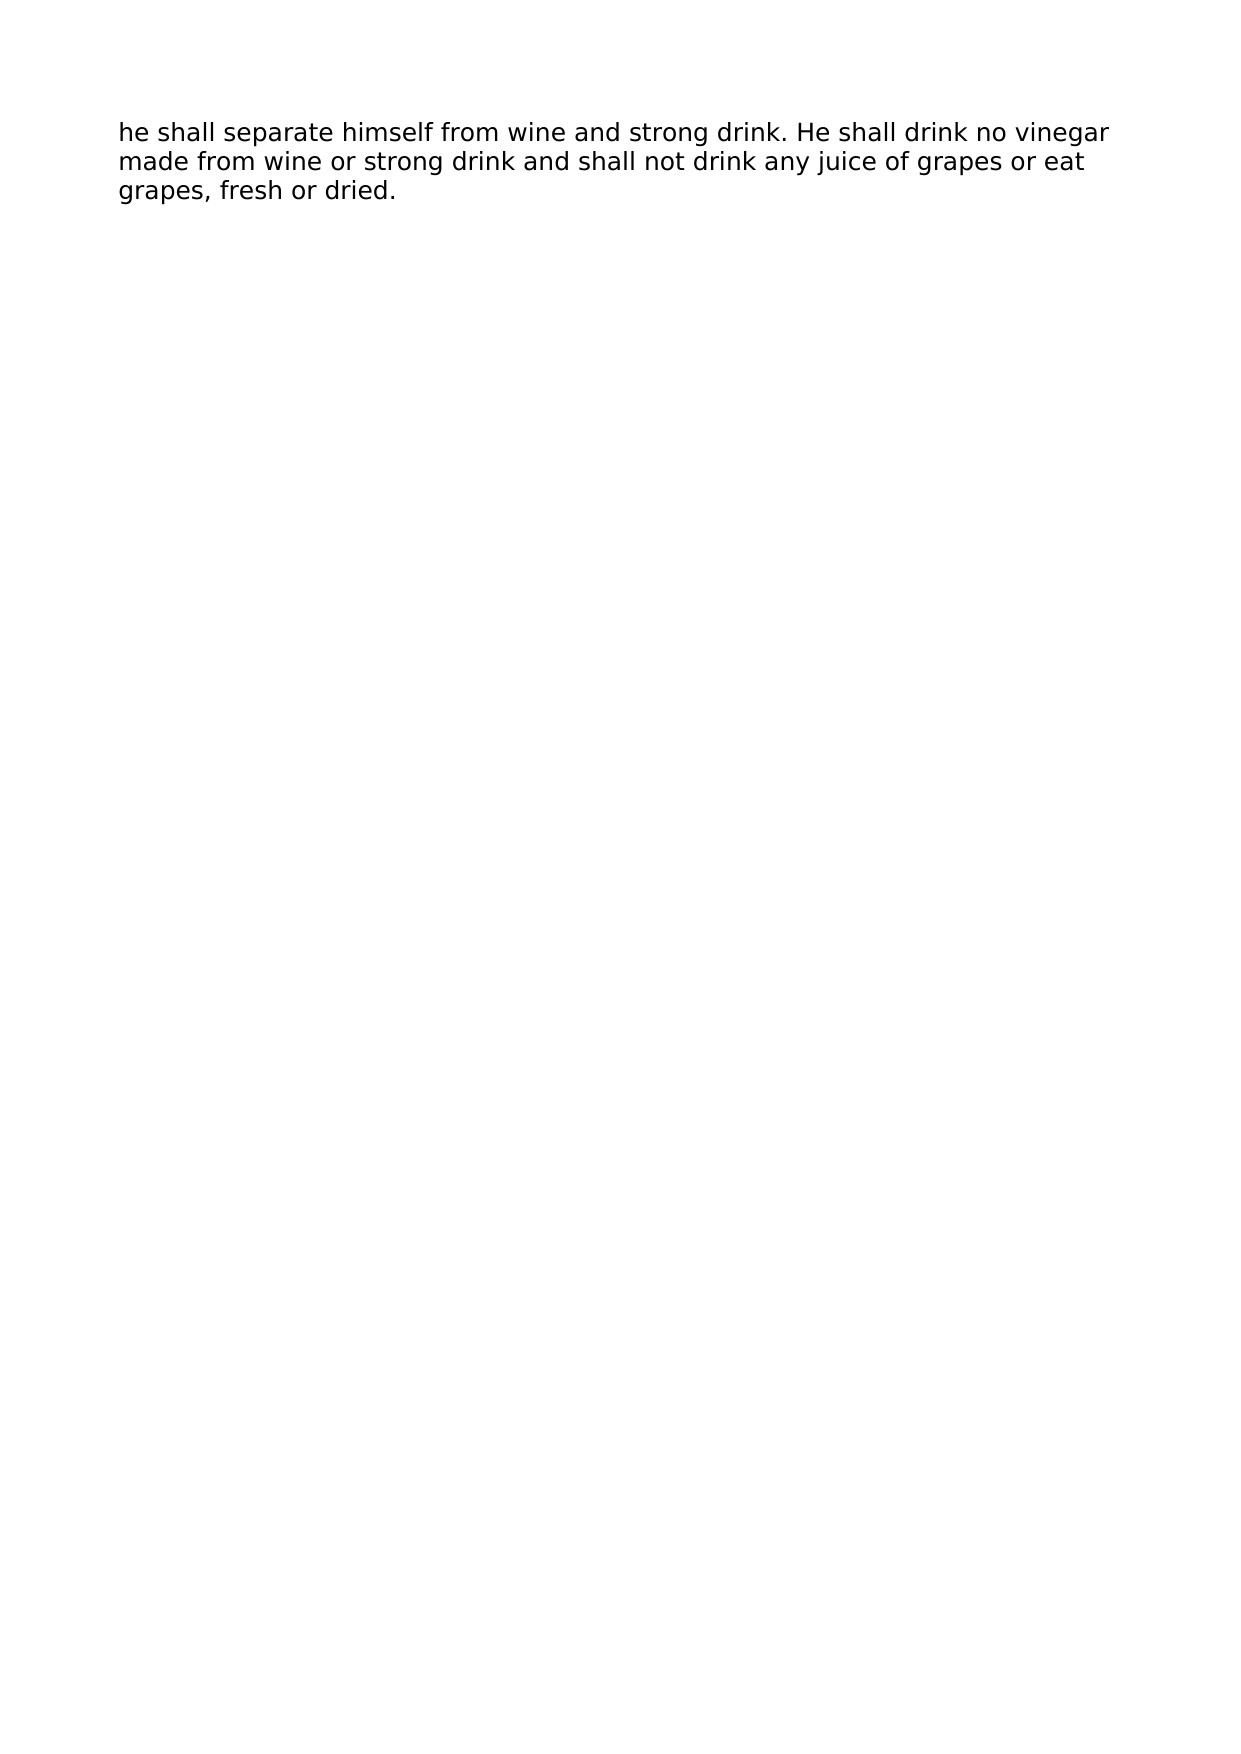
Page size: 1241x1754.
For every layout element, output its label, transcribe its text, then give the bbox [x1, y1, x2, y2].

text he shall separate himself from wine and strong drink. He shall drink no vinegar made from wine or strong drink and shall not drink any juice of grapes or eat grapes, fresh or dried. [118, 118, 1122, 206]
